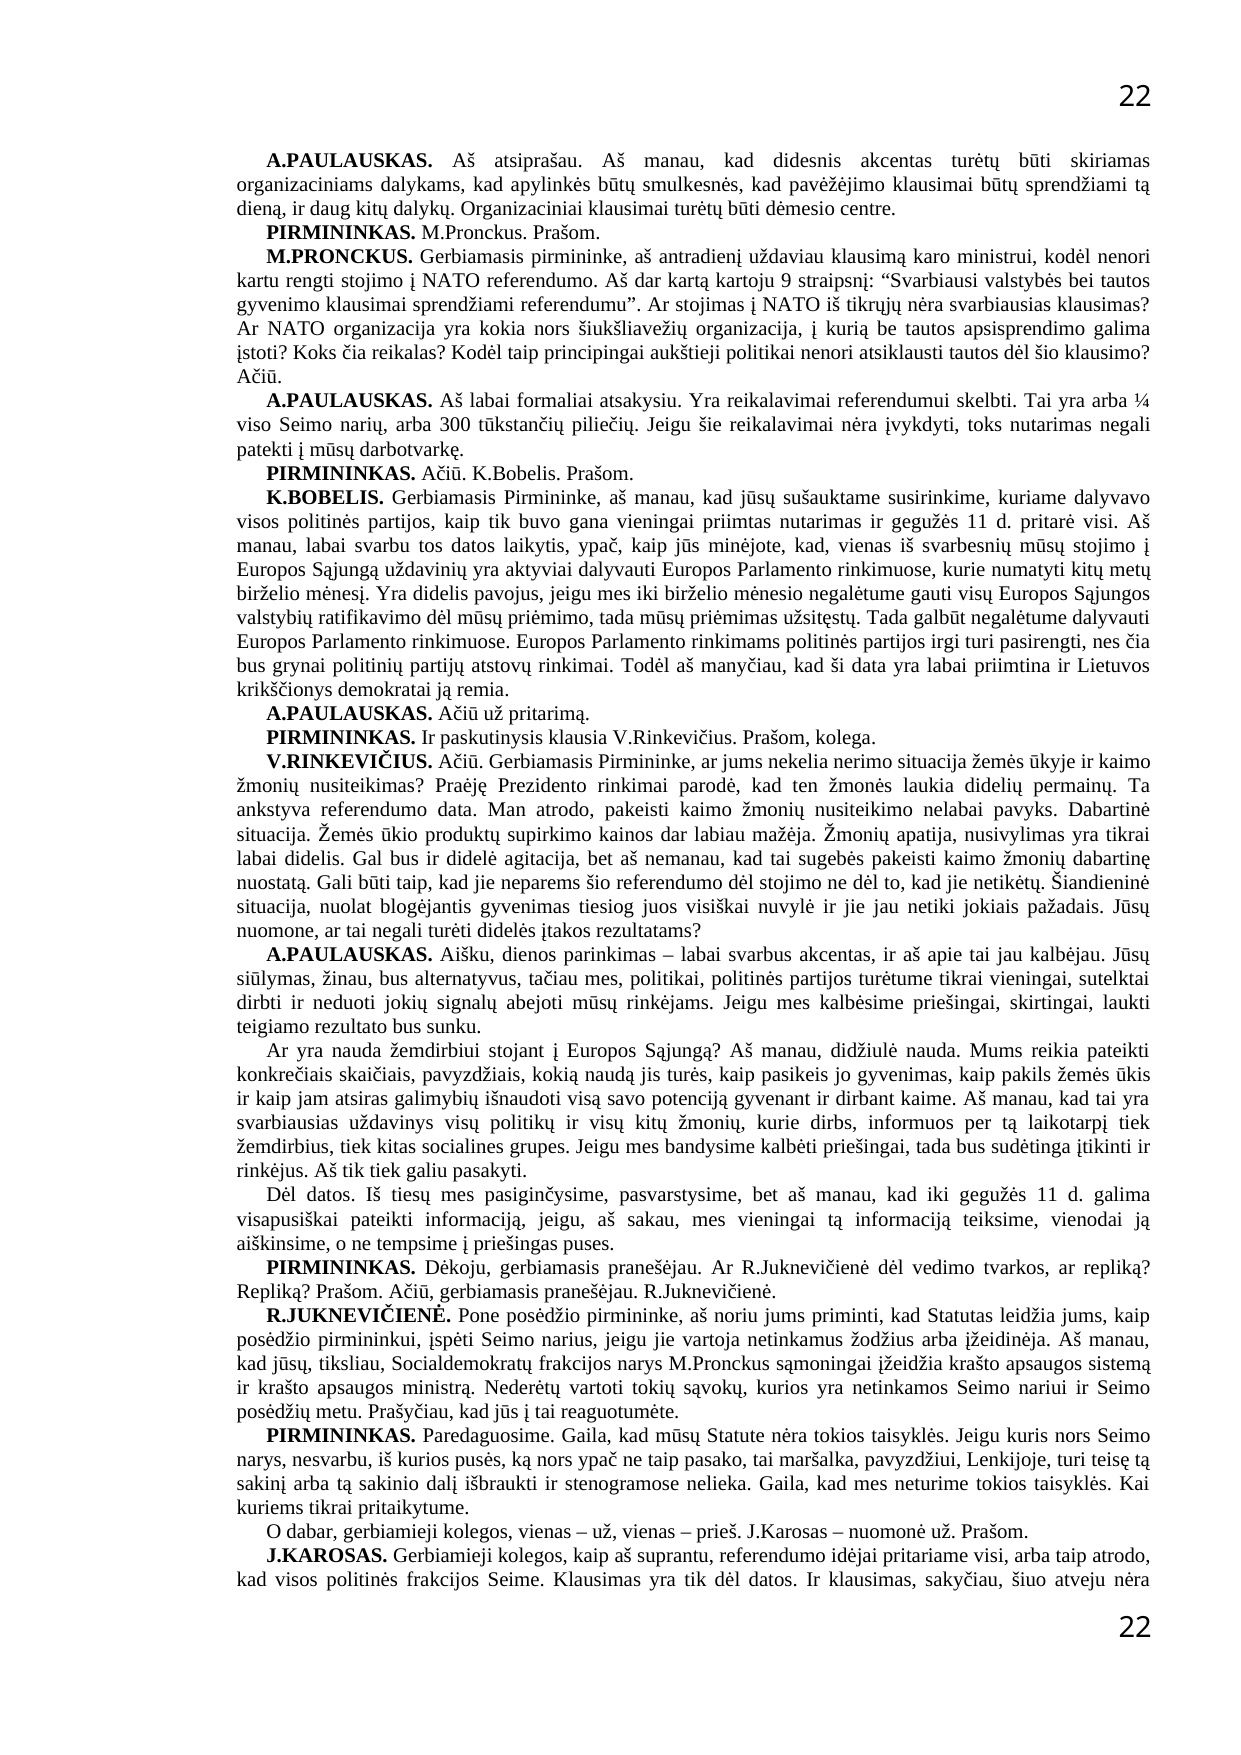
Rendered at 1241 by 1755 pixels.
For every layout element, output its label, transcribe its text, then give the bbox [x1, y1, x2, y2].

text A.PAULAUSKAS. Aš atsiprašau. Aš manau, kad didesnis akcentas turėtų būti skiriamas organizaciniams dalykams, kad apylinkės būtų smulkesnės, kad pavėžėjimo klausimai būtų sprendžiami tą dieną, ir daug kitų dalykų. Organizaciniai klausimai turėtų būti dėmesio centre. [236, 148, 1152, 220]
text K.BOBELIS. Gerbiamasis Pirmininke, aš manau, kad jūsų sušauktame susirinkime, kuriame dalyvavo visos politinės partijos, kaip tik buvo gana vieningai priimtas nutarimas ir gegužės 11 d. pritarė visi. Aš manau, labai svarbu tos datos laikytis, ypač, kaip jūs minėjote, kad, vienas iš svarbesnių mūsų stojimo į Europos Sąjungą uždavinių yra aktyviai dalyvauti Europos Parlamento rinkimuose, kurie numatyti kitų metų birželio mėnesį. Yra didelis pavojus, jeigu mes iki birželio mėnesio negalėtume gauti visų Europos Sąjungos valstybių ratifikavimo dėl mūsų priėmimo, tada mūsų priėmimas užsitęstų. Tada galbūt negalėtume dalyvauti Europos Parlamento rinkimuose. Europos Parlamento rinkimams politinės partijos irgi turi pasirengti, nes čia bus grynai politinių partijų atstovų rinkimai. Todėl aš manyčiau, kad ši data yra labai priimtina ir Lietuvos krikščionys demokratai ją remia. [236, 484, 1152, 701]
text Ar yra nauda žemdirbiui stojant į Europos Sąjungą? Aš manau, didžiulė nauda. Mums reikia pateikti konkrečiais skaičiais, pavyzdžiais, kokią naudą jis turės, kaip pasikeis jo gyvenimas, kaip pakils žemės ūkis ir kaip jam atsiras galimybių išnaudoti visą savo potenciją gyvenant ir dirbant kaime. Aš manau, kad tai yra svarbiausias uždavinys visų politikų ir visų kitų žmonių, kurie dirbs, informuos per tą laikotarpį tiek žemdirbius, tiek kitas socialines grupes. Jeigu mes bandysime kalbėti priešingai, tada bus sudėtinga įtikinti ir rinkėjus. Aš tik tiek galiu pasakyti. [236, 1038, 1152, 1182]
text R.JUKNEVIČIENĖ. Pone posėdžio pirmininke, aš noriu jums priminti, kad Statutas leidžia jums, kaip posėdžio pirmininkui, įspėti Seimo narius, jeigu jie vartoja netinkamus žodžius arba įžeidinėja. Aš manau, kad jūsų, tiksliau, Socialdemokratų frakcijos narys M.Pronckus sąmoningai įžeidžia krašto apsaugos sistemą ir krašto apsaugos ministrą. Nederėtų vartoti tokių sąvokų, kurios yra netinkamos Seimo nariui ir Seimo posėdžių metu. Prašyčiau, kad jūs į tai reaguotumėte. [236, 1303, 1152, 1423]
text Dėl datos. Iš tiesų mes pasiginčysime, pasvarstysime, bet aš manau, kad iki gegužės 11 d. galima visapusiškai pateikti informaciją, jeigu, aš sakau, mes vieningai tą informaciją teiksime, vienodai ją aiškinsime, o ne tempsime į priešingas puses. [236, 1182, 1152, 1254]
text J.KAROSAS. Gerbiamieji kolegos, kaip aš suprantu, referendumo idėjai pritariame visi, arba taip atrodo, kad visos politinės frakcijos Seime. Klausimas yra tik dėl datos. Ir klausimas, sakyčiau, šiuo atveju nėra [236, 1543, 1152, 1591]
text PIRMININKAS. M.Pronckus. Prašom. [236, 220, 1152, 244]
text M.PRONCKUS. Gerbiamasis pirmininke, aš antradienį uždaviau klausimą karo ministrui, kodėl nenori kartu rengti stojimo į NATO referendumo. Aš dar kartą kartoju 9 straipsnį: “Svarbiausi valstybės bei tautos gyvenimo klausimai sprendžiami referendumu”. Ar stojimas į NATO iš tikrųjų nėra svarbiausias klausimas? Ar NATO organizacija yra kokia nors šiukšliavežių organizacija, į kurią be tautos apsisprendimo galima įstoti? Koks čia reikalas? Kodėl taip principingai aukštieji politikai nenori atsiklausti tautos dėl šio klausimo? Ačiū. [236, 244, 1152, 388]
text PIRMININKAS. Ir paskutinysis klausia V.Rinkevičius. Prašom, kolega. [236, 725, 1152, 749]
text A.PAULAUSKAS. Aš labai formaliai atsakysiu. Yra reikalavimai referendumui skelbti. Tai yra arba ¼ viso Seimo narių, arba 300 tūkstančių piliečių. Jeigu šie reikalavimai nėra įvykdyti, toks nutarimas negali patekti į mūsų darbotvarkę. [236, 388, 1152, 461]
text A.PAULAUSKAS. Aišku, dienos parinkimas – labai svarbus akcentas, ir aš apie tai jau kalbėjau. Jūsų siūlymas, žinau, bus alternatyvus, tačiau mes, politikai, politinės partijos turėtume tikrai vieningai, sutelktai dirbti ir neduoti jokių signalų abejoti mūsų rinkėjams. Jeigu mes kalbėsime priešingai, skirtingai, laukti teigiamo rezultato bus sunku. [236, 942, 1152, 1038]
text O dabar, gerbiamieji kolegos, vienas – už, vienas – prieš. J.Karosas – nuomonė už. Prašom. [236, 1519, 1152, 1543]
text PIRMININKAS. Ačiū. K.Bobelis. Prašom. [236, 461, 1152, 484]
text PIRMININKAS. Dėkoju, gerbiamasis pranešėjau. Ar R.Juknevičienė dėl vedimo tvarkos, ar repliką? Repliką? Prašom. Ačiū, gerbiamasis pranešėjau. R.Juknevičienė. [236, 1254, 1152, 1303]
text A.PAULAUSKAS. Ačiū už pritarimą. [236, 701, 1152, 725]
text PIRMININKAS. Paredaguosime. Gaila, kad mūsų Statute nėra tokios taisyklės. Jeigu kuris nors Seimo narys, nesvarbu, iš kurios pusės, ką nors ypač ne taip pasako, tai maršalka, pavyzdžiui, Lenkijoje, turi teisę tą sakinį arba tą sakinio dalį išbraukti ir stenogramose nelieka. Gaila, kad mes neturime tokios taisyklės. Kai kuriems tikrai pritaikytume. [236, 1423, 1152, 1519]
text V.RINKEVIČIUS. Ačiū. Gerbiamasis Pirmininke, ar jums nekelia nerimo situacija žemės ūkyje ir kaimo žmonių nusiteikimas? Praėję Prezidento rinkimai parodė, kad ten žmonės laukia didelių permainų. Ta ankstyva referendumo data. Man atrodo, pakeisti kaimo žmonių nusiteikimo nelabai pavyks. Dabartinė situacija. Žemės ūkio produktų supirkimo kainos dar labiau mažėja. Žmonių apatija, nusivylimas yra tikrai labai didelis. Gal bus ir didelė agitacija, bet aš nemanau, kad tai sugebės pakeisti kaimo žmonių dabartinę nuostatą. Gali būti taip, kad jie neparems šio referendumo dėl stojimo ne dėl to, kad jie netikėtų. Šiandieninė situacija, nuolat blogėjantis gyvenimas tiesiog juos visiškai nuvylė ir jie jau netiki jokiais pažadais. Jūsų nuomone, ar tai negali turėti didelės įtakos rezultatams? [236, 749, 1152, 942]
